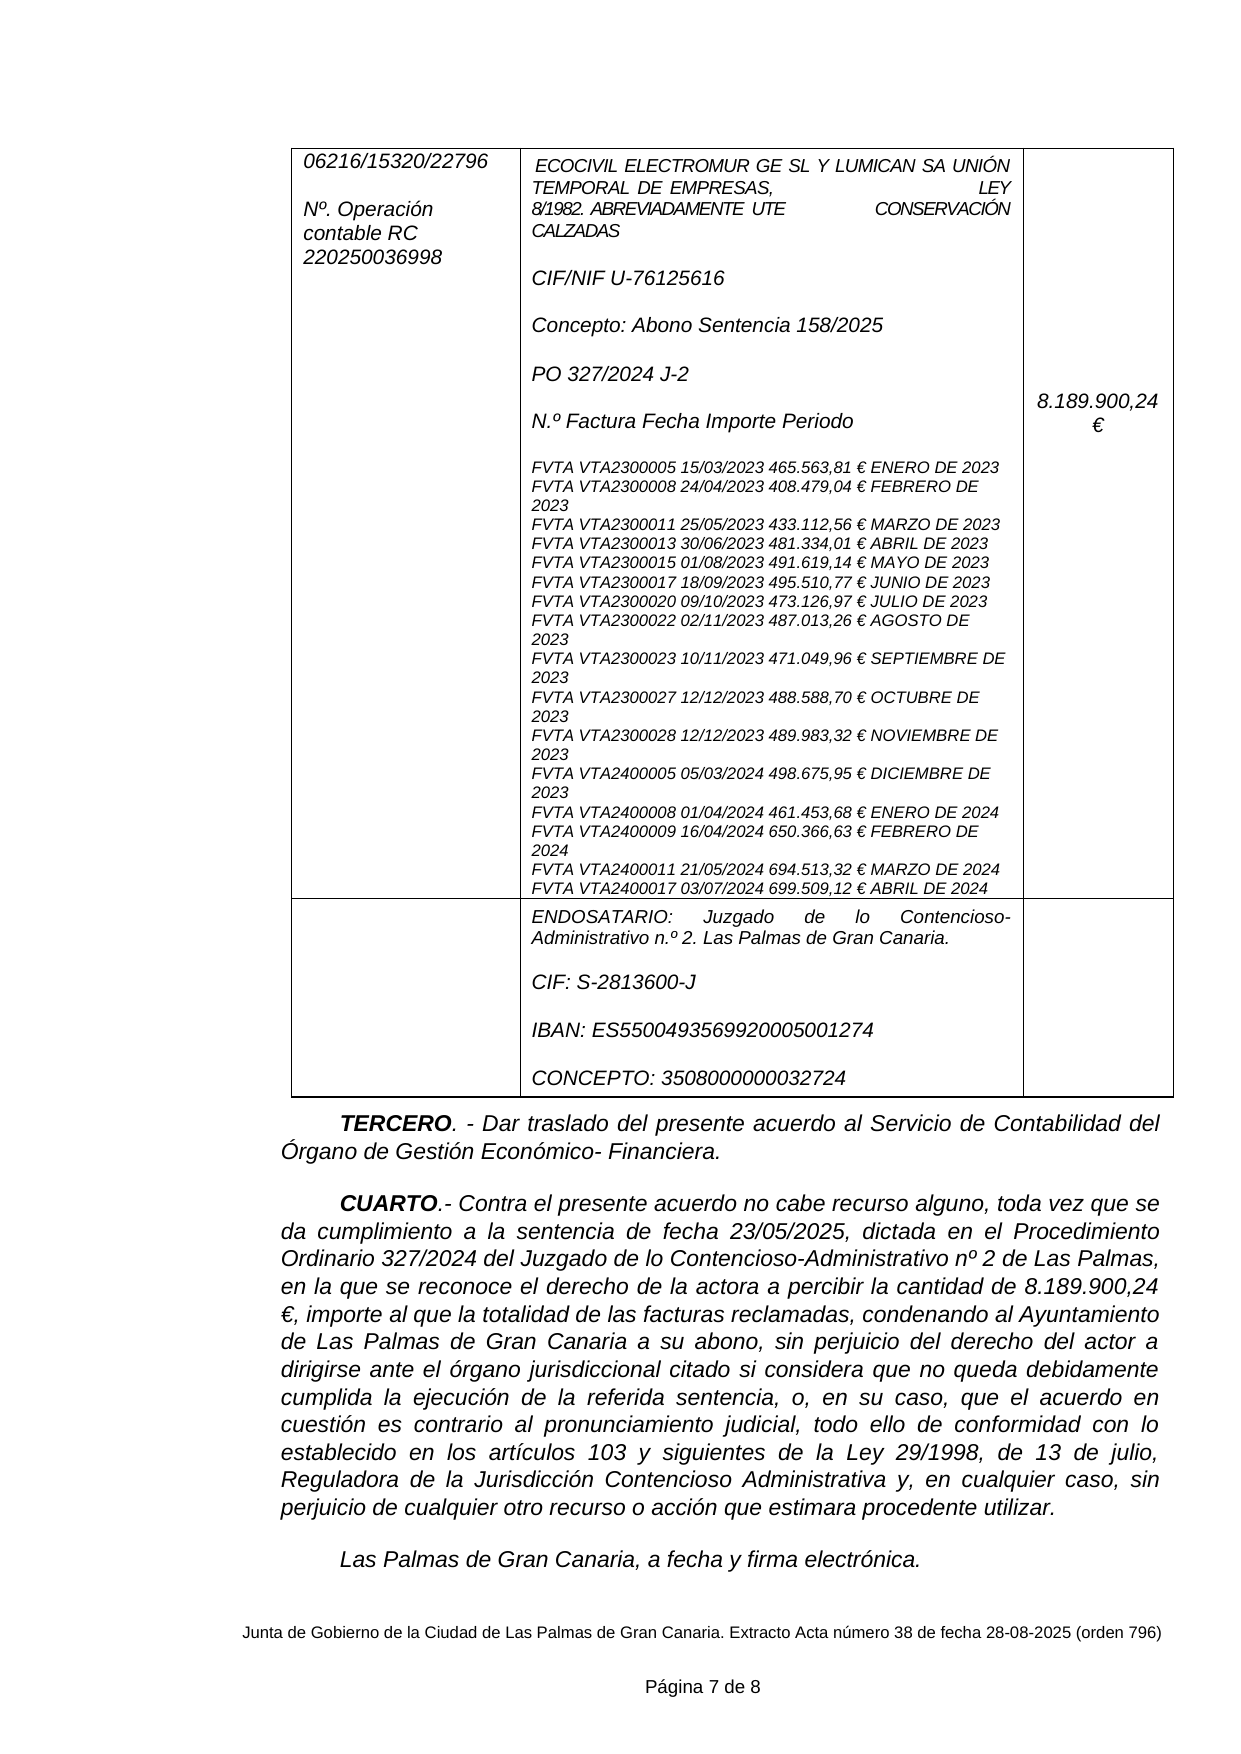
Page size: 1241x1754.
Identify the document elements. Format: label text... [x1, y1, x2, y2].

table_cell ECOCIVIL ELECTROMUR GE SL Y LUMICAN SA UNIÓN TEMPORAL DE EMPRESAS, LEY 8/1982. ABREVIADAMENTE UTE CONSERVACIÓN CALZADAS CIF/NIF U-76125616 Concepto: Abono Sentencia 158/2025 PO 327/2024 J-2 N.º Factura Fecha Importe Periodo FVTA VTA2300005 15/03/2023 465.563,81 € ENERO DE 2023 FVTA VTA2300008 24/04/2023 408.479,04 € FEBRERO DE 2023 FVTA VTA2300011 25/05/2023 433.112,56 € MARZO DE 2023 FVTA VTA2300013 30/06/2023 481.334,01 € ABRIL DE 2023 FVTA VTA2300015 01/08/2023 491.619,14 € MAYO DE 2023 FVTA VTA2300017 18/09/2023 495.510,77 € JUNIO DE 2023 FVTA VTA2300020 09/10/2023 473.126,97 € JULIO DE 2023 FVTA VTA2300022 02/11/2023 487.013,26 € AGOSTO DE 2023 FVTA VTA2300023 10/11/2023 471.049,96 € SEPTIEMBRE DE 2023 FVTA VTA2300027 12/12/2023 488.588,70 € OCTUBRE DE 2023 FVTA VTA2300028 12/12/2023 489.983,32 € NOVIEMBRE DE 2023 FVTA VTA2400005 05/03/2024 498.675,95 € DICIEMBRE DE 2023 FVTA VTA2400008 01/04/2024 461.453,68 € ENERO DE 2024 FVTA VTA2400009 16/04/2024 650.366,63 € FEBRERO DE 2024 FVTA VTA2400011 21/05/2024 694.513,32 € MARZO DE 2024 FVTA VTA2400017 03/07/2024 699.509,12 € ABRIL DE 2024 [521, 149, 1023, 898]
table_cell ENDOSATARIO: Juzgado de lo Contencioso-Administrativo n.º 2. Las Palmas de Gran Canaria. CIF: S-2813600-J IBAN: ES5500493569920005001274 CONCEPTO: 3508000000032724 [521, 899, 1023, 1096]
table_cell [1024, 899, 1173, 1096]
text Las Palmas de Gran Canaria, a fecha y firma electrónica. [281, 1546, 1162, 1573]
table_cell 06216/15320/22796 Nº. Operación contable RC 220250036998 [292, 149, 520, 898]
text CUARTO.- Contra el presente acuerdo no cabe recurso alguno, toda vez que se da cumplimiento a la sentencia de fecha 23/05/2025, dictada en el Procedimiento Ordinario 327/2024 del Juzgado de lo Contencioso-Administrativo nº 2 de Las Palmas, en la que se reconoce el derecho de la actora a percibir la cantidad de 8.189.900,24 €, importe al que la totalidad de las facturas reclamadas, condenando al Ayuntamiento de Las Palmas de Gran Canaria a su abono, sin perjuicio del derecho del actor a dirigirse ante el órgano jurisdiccional citado si considera que no queda debidamente cumplida la ejecución de la referida sentencia, o, en su caso, que el acuerdo en cuestión es contrario al pronunciamiento judicial, todo ello de conformidad con lo establecido en los artículos 103 y siguientes de la Ley 29/1998, de 13 de julio, Reguladora de la Jurisdicción Contencioso Administrativa y, en cualquier caso, sin perjuicio de cualquier otro recurso o acción que estimara procedente utilizar. [281, 1190, 1162, 1520]
table_cell [292, 899, 520, 1096]
text TERCERO. - Dar traslado del presente acuerdo al Servicio de Contabilidad del Órgano de Gestión Económico- Financiera. [281, 1110, 1162, 1164]
table_cell 8.189.900,24 € [1024, 149, 1173, 898]
